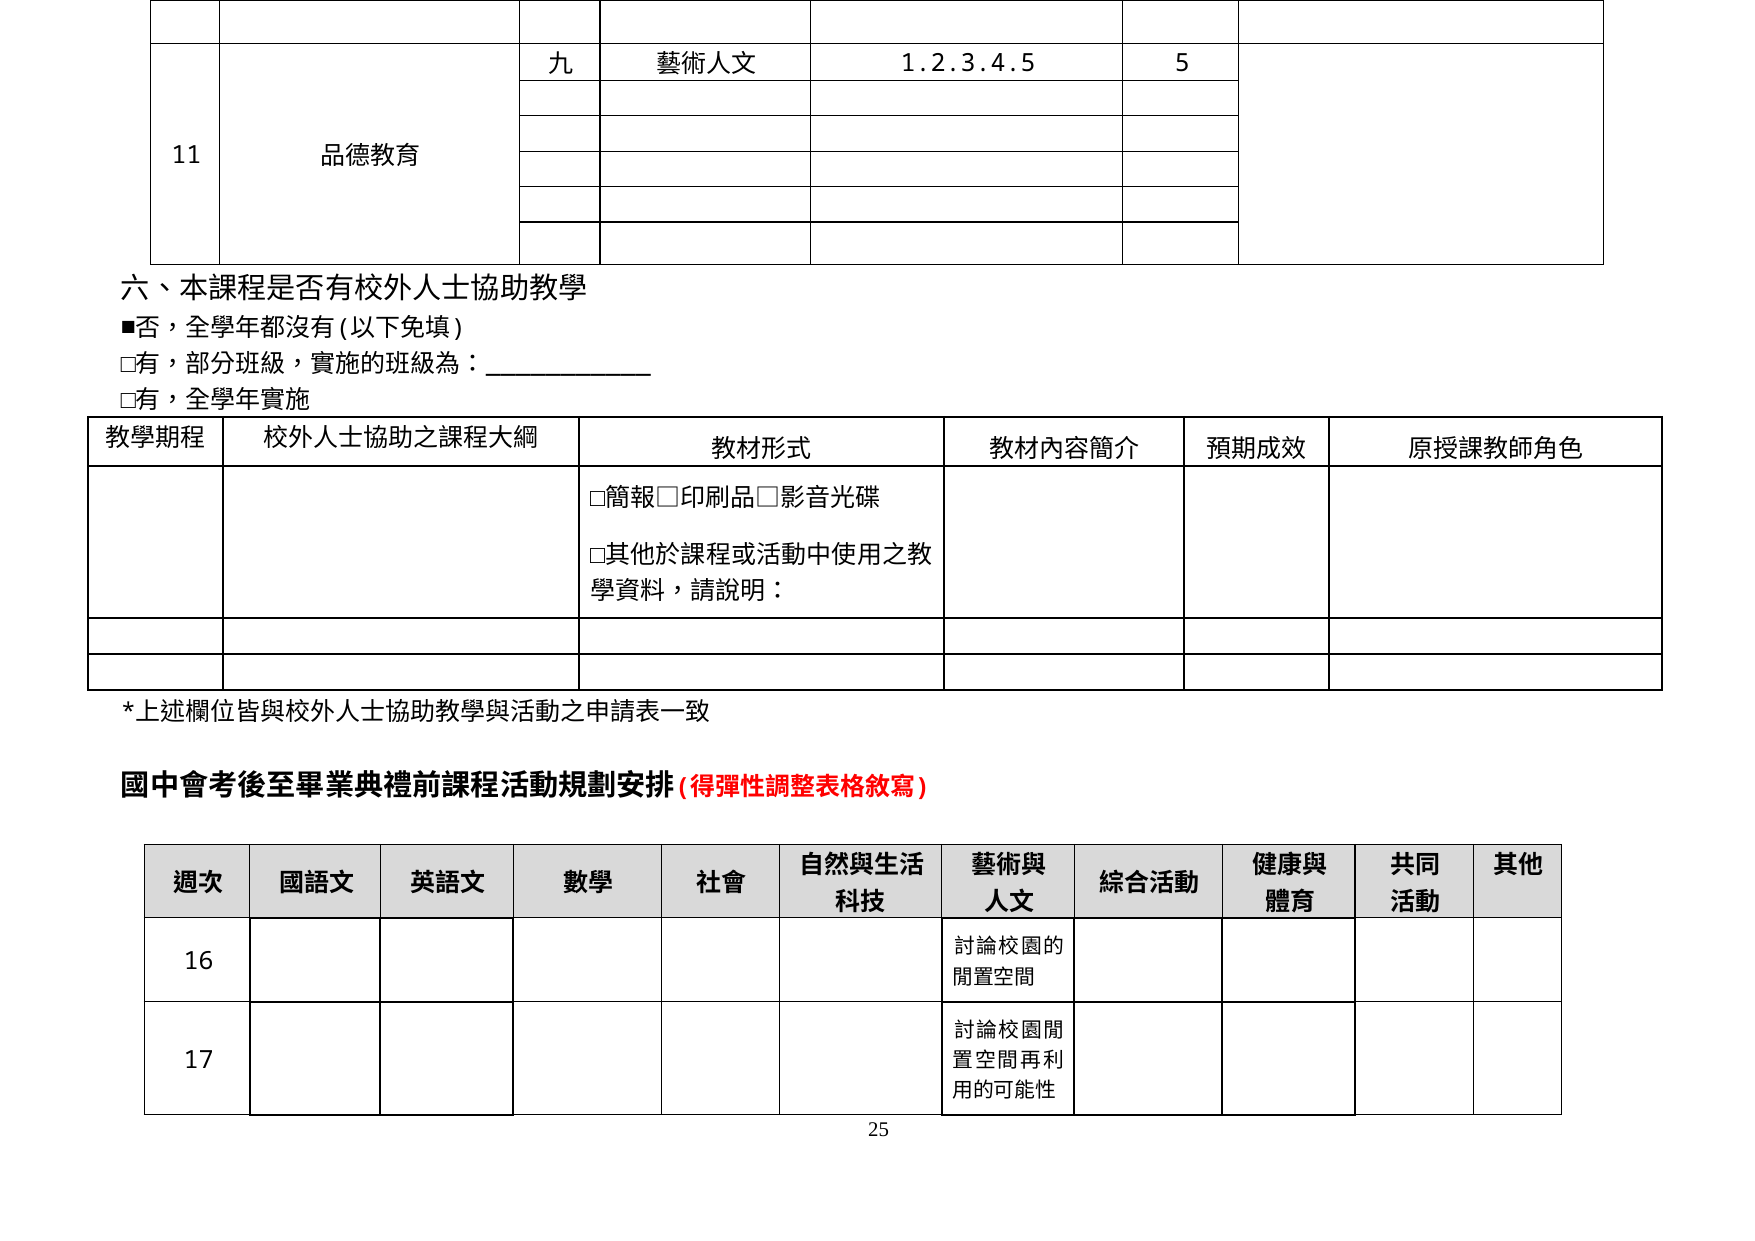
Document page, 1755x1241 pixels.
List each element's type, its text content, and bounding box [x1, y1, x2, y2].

table_cell 討論校園閒置空間再利用的可能性 [943, 1003, 1073, 1114]
table_cell [601, 81, 810, 115]
table_cell [601, 187, 810, 221]
table_header 國語文 [250, 845, 380, 917]
table_header 教材內容簡介 [945, 418, 1183, 464]
table_header 校外人士協助之課程大綱 [224, 418, 578, 464]
table_cell [945, 467, 1183, 617]
table_cell [780, 1002, 941, 1114]
table_cell [1239, 1, 1603, 42]
table_cell [1330, 619, 1661, 653]
table_cell [151, 1, 219, 42]
table_cell [89, 655, 222, 689]
table_cell [224, 619, 578, 653]
table_header 數學 [514, 845, 661, 917]
table_cell [811, 223, 1122, 264]
table_cell [601, 116, 810, 151]
table_cell [514, 918, 661, 1001]
table_cell [1330, 655, 1661, 689]
text □有，全學年實施 [118, 379, 1636, 416]
table_cell [1123, 187, 1238, 221]
table_cell [1239, 44, 1603, 264]
table_header 原授課教師角色 [1330, 418, 1661, 464]
table_cell [1223, 1003, 1354, 1114]
table_header 藝術與 人文 [942, 845, 1074, 917]
table_header 共同 活動 [1356, 845, 1473, 917]
table_cell [1075, 919, 1221, 1001]
table_cell 16 [145, 918, 249, 1001]
table_header 自然與生活科技 [780, 845, 941, 917]
table_cell [1474, 1002, 1561, 1114]
table_cell [1185, 655, 1328, 689]
table_cell [1123, 1, 1238, 42]
table_cell [945, 619, 1183, 653]
table_cell [89, 467, 222, 617]
table_cell [811, 152, 1122, 186]
table_cell [520, 116, 599, 151]
table_header 教材形式 [580, 418, 943, 464]
text 六、本課程是否有校外人士協助教學 [118, 265, 1636, 307]
text 國中會考後至畢業典禮前課程活動規劃安排(得彈性調整表格敘寫) [118, 762, 1636, 804]
table_cell [601, 1, 810, 42]
table_cell [580, 619, 943, 653]
table_cell [1075, 1003, 1221, 1114]
table_cell [811, 81, 1122, 115]
table_header 週次 [145, 845, 249, 917]
table_cell [514, 1002, 661, 1114]
table_cell [520, 223, 599, 264]
table_cell [251, 1003, 379, 1114]
table_cell [251, 919, 379, 1001]
table_header 英語文 [381, 845, 513, 917]
table_cell [520, 81, 599, 115]
table_cell [601, 223, 810, 264]
table_cell [1123, 81, 1238, 115]
table_cell 九 [520, 44, 599, 80]
table_cell [1223, 919, 1354, 1001]
table_header 預期成效 [1185, 418, 1328, 464]
table_header 教學期程 [89, 418, 222, 464]
text □有，部分班級，實施的班級為：___________ [118, 343, 1636, 379]
table_cell 品德教育 [220, 44, 519, 264]
table_cell 11 [151, 44, 219, 264]
table_cell [1356, 1002, 1473, 1114]
table_cell 討論校園的閒置空間 [943, 919, 1073, 1001]
table_cell [662, 918, 779, 1001]
table_cell [601, 152, 810, 186]
table_cell [1123, 223, 1238, 264]
table_cell [811, 187, 1122, 221]
table_cell [780, 918, 941, 1001]
table_cell [1185, 467, 1328, 617]
table_cell [89, 619, 222, 653]
table_cell [220, 1, 519, 42]
table_cell [381, 1003, 512, 1114]
table_header 社會 [662, 845, 779, 917]
table_cell [520, 152, 599, 186]
table_cell 5 [1123, 44, 1238, 80]
table_cell [662, 1002, 779, 1114]
table_cell [381, 919, 512, 1001]
table_cell [580, 655, 943, 689]
table_cell [1474, 918, 1561, 1001]
table_cell 17 [145, 1002, 249, 1114]
table_cell 藝術人文 [601, 44, 810, 80]
table_cell [1356, 918, 1473, 1001]
text ■否，全學年都沒有(以下免填) [118, 307, 1636, 343]
table_cell [811, 116, 1122, 151]
table_cell [1330, 467, 1661, 617]
table_cell [1123, 116, 1238, 151]
table_header 其他 [1474, 845, 1561, 917]
table_header 綜合活動 [1075, 845, 1222, 917]
table_cell [811, 1, 1122, 42]
table_cell [224, 655, 578, 689]
table_cell [224, 467, 578, 617]
table_cell [520, 1, 599, 42]
table_cell [520, 187, 599, 221]
table_cell 1.2.3.4.5 [811, 44, 1122, 80]
table_header 健康與 體育 [1223, 845, 1354, 917]
table_cell □簡報□印刷品□影音光碟 □其他於課程或活動中使用之教學資料，請說明： [580, 467, 943, 617]
table_cell [1185, 619, 1328, 653]
text *上述欄位皆與校外人士協助教學與活動之申請表一致 [118, 691, 1636, 728]
table_cell [945, 655, 1183, 689]
table_cell [1123, 152, 1238, 186]
